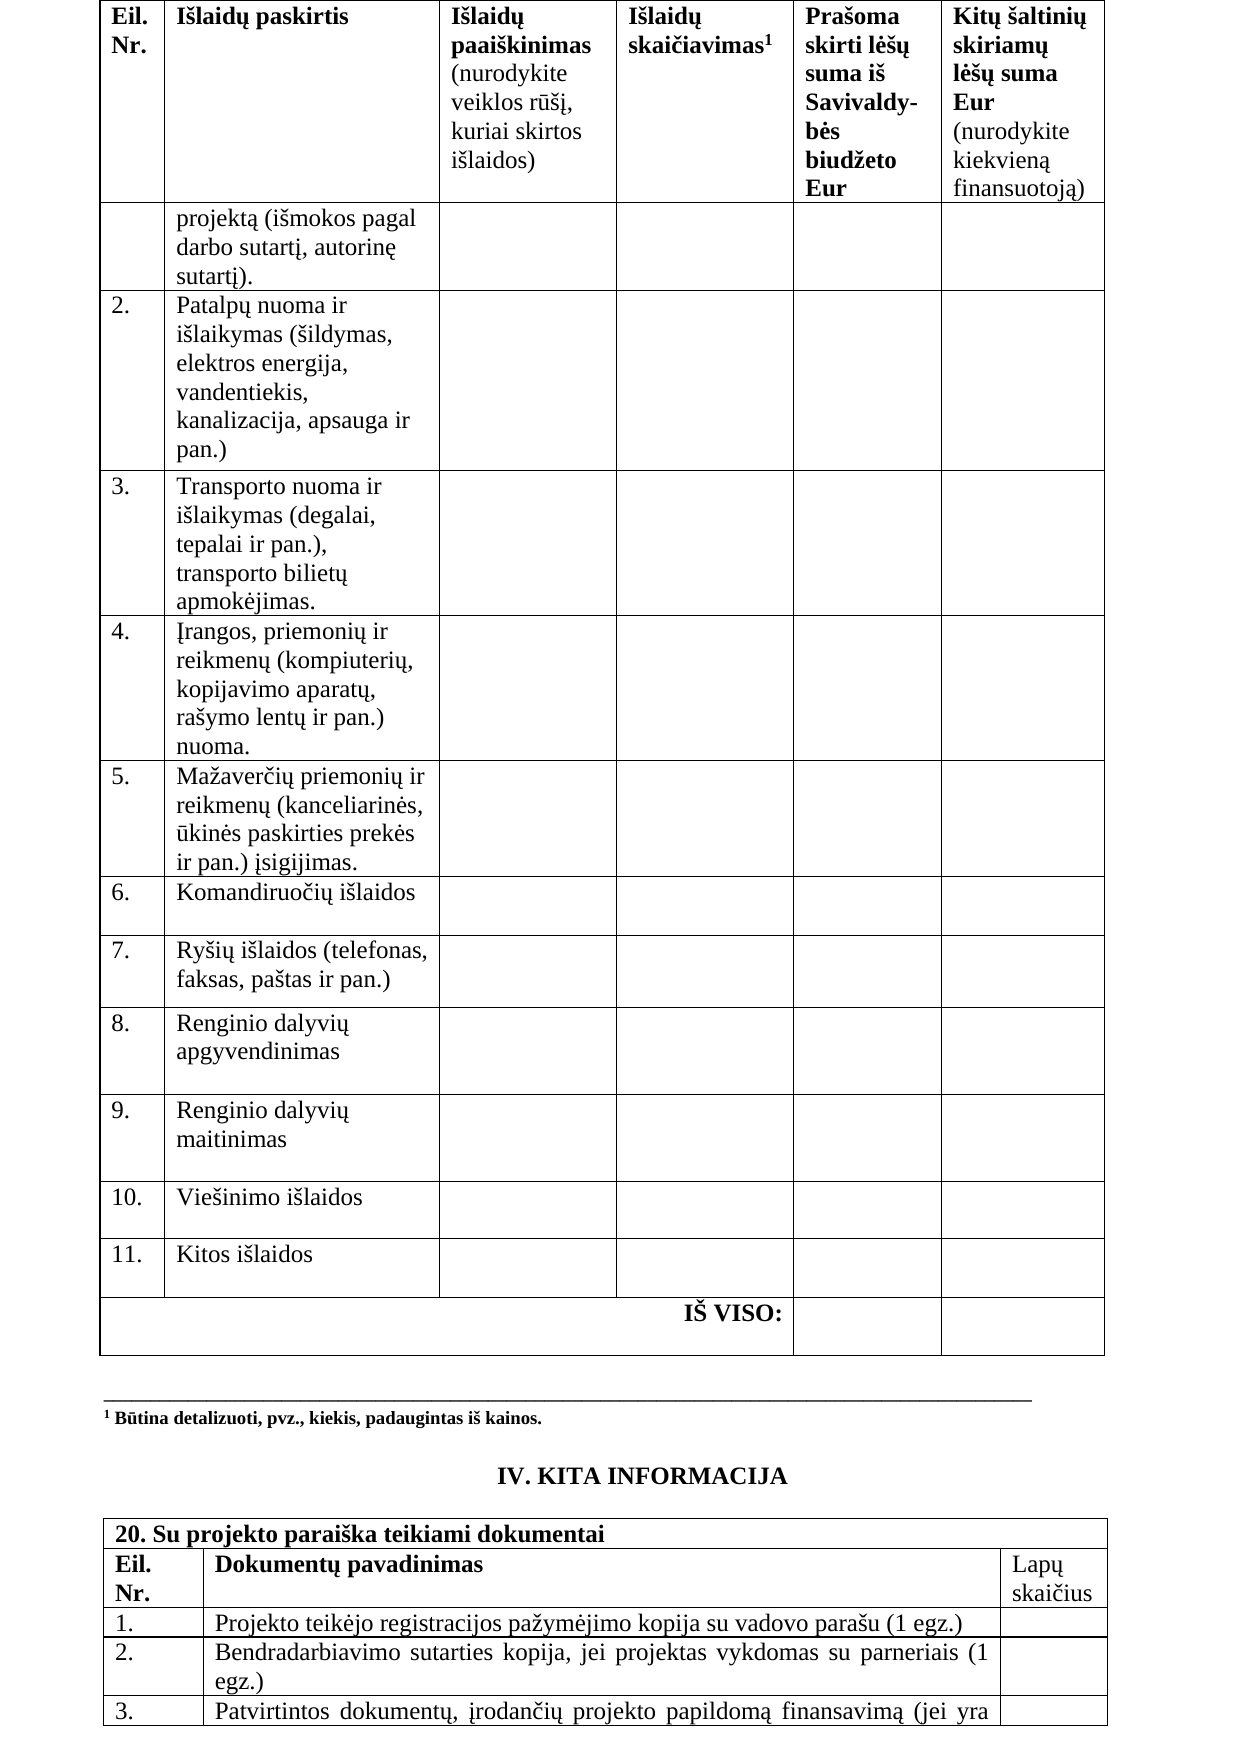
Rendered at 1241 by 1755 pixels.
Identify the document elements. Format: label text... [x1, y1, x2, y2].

table_cell [942, 761, 1104, 876]
table_cell [440, 877, 616, 934]
table_cell [794, 1239, 941, 1297]
table_cell Renginio dalyvių apgyvendinimas [165, 1008, 439, 1094]
table_cell [794, 1182, 941, 1238]
table_cell [101, 203, 164, 289]
table_cell [942, 877, 1104, 934]
table_cell [440, 616, 616, 760]
table_cell [942, 203, 1104, 289]
table_cell [794, 291, 941, 470]
table_cell Patalpų nuoma ir išlaikymas (šildymas, elektros energija, vandentiekis, kanalizacija, apsauga ir pan.) [165, 291, 439, 470]
table_cell Eil. Nr. [104, 1549, 203, 1607]
table_cell 6. [101, 877, 164, 934]
table_cell Dokumentų pavadinimas [204, 1549, 1000, 1607]
table_cell 7. [101, 936, 164, 1007]
table_header Išlaidų paaiškinimas (nurodykite veiklos rūšį, kuriai skirtos išlaidos) [440, 1, 616, 202]
table_cell [1001, 1638, 1107, 1695]
table_cell [942, 616, 1104, 760]
table_cell [794, 1008, 941, 1094]
table_cell [942, 471, 1104, 615]
table_header Kitų šaltinių skiriamų lėšų suma Eur (nurodykite kiekvieną finansuotoją) [942, 1, 1104, 202]
table_cell 3. [104, 1696, 203, 1725]
table_cell Renginio dalyvių maitinimas [165, 1095, 439, 1181]
table_cell Projekto teikėjo registracijos pažymėjimo kopija su vadovo parašu (1 egz.) [204, 1608, 1000, 1636]
table_header Prašoma skirti lėšų suma iš Savivaldy-bės biudžeto Eur [794, 1, 941, 202]
table_cell [617, 1095, 793, 1181]
table_header Eil. Nr. [101, 1, 164, 202]
table_cell [617, 203, 793, 289]
table_cell IŠ VISO: [101, 1298, 793, 1355]
table_cell [1001, 1696, 1107, 1725]
table_cell [617, 291, 793, 470]
table_cell Įrangos, priemonių ir reikmenų (kompiuterių, kopijavimo aparatų, rašymo lentų ir pan.) nuoma. [165, 616, 439, 760]
table_cell [942, 936, 1104, 1007]
table_cell projektą (išmokos pagal darbo sutartį, autorinę sutartį). [165, 203, 439, 289]
table_cell Ryšių išlaidos (telefonas, faksas, paštas ir pan.) [165, 936, 439, 1007]
table_cell 2. [104, 1638, 203, 1695]
table_cell [617, 1008, 793, 1094]
table_cell [617, 471, 793, 615]
table_cell [942, 291, 1104, 470]
table_cell [794, 471, 941, 615]
table_cell [440, 936, 616, 1007]
table_cell Mažaverčių priemonių ir reikmenų (kanceliarinės, ūkinės paskirties prekės ir pan.) įsigijimas. [165, 761, 439, 876]
table_header 20. Su projekto paraiška teikiami dokumentai [104, 1519, 1107, 1548]
table_cell Bendradarbiavimo sutarties kopija, jei projektas vykdomas su parneriais (1 egz.) [204, 1638, 1000, 1695]
table_cell [440, 761, 616, 876]
table_cell [1001, 1608, 1107, 1636]
table_header Išlaidų skaičiavimas1 [617, 1, 793, 202]
table_cell [617, 1182, 793, 1238]
table_cell [794, 877, 941, 934]
table_cell Kitos išlaidos [165, 1239, 439, 1297]
table_cell [617, 936, 793, 1007]
table_cell Transporto nuoma ir išlaikymas (degalai, tepalai ir pan.), transporto bilietų apmokėjimas. [165, 471, 439, 615]
table_cell [942, 1182, 1104, 1238]
table_cell [440, 1008, 616, 1094]
table_cell [440, 1182, 616, 1238]
table_cell Komandiruočių išlaidos [165, 877, 439, 934]
table_cell [794, 1298, 941, 1355]
table_cell [794, 616, 941, 760]
text ___________________________________________________________________________________________________ [103, 1382, 1181, 1403]
table_cell 1. [104, 1608, 203, 1636]
table_cell [942, 1239, 1104, 1297]
table_cell 5. [101, 761, 164, 876]
table_cell [617, 616, 793, 760]
table_cell [794, 936, 941, 1007]
text IV. KITA INFORMACIJA [103, 1461, 1181, 1489]
table_cell 10. [101, 1182, 164, 1238]
table_cell [440, 203, 616, 289]
text 1 Būtina detalizuoti, pvz., kiekis, padaugintas iš kainos. [103, 1407, 1181, 1428]
table_cell [794, 761, 941, 876]
table_cell 11. [101, 1239, 164, 1297]
table_cell Lapų skaičius [1001, 1549, 1107, 1607]
table_header Išlaidų paskirtis [165, 1, 439, 202]
table_cell Patvirtintos dokumentų, įrodančių projekto papildomą finansavimą (jei yra [204, 1696, 1000, 1725]
table_cell [794, 203, 941, 289]
table_cell 2. [101, 291, 164, 470]
table_cell 4. [101, 616, 164, 760]
table_cell 9. [101, 1095, 164, 1181]
table_cell [440, 1095, 616, 1181]
table_cell [794, 1095, 941, 1181]
table_cell [617, 761, 793, 876]
table_cell [440, 471, 616, 615]
table_cell 3. [101, 471, 164, 615]
table_cell [440, 291, 616, 470]
table_cell [942, 1095, 1104, 1181]
table_cell Viešinimo išlaidos [165, 1182, 439, 1238]
table_cell 8. [101, 1008, 164, 1094]
table_cell [617, 1239, 793, 1297]
table_cell [942, 1298, 1104, 1355]
table_cell [440, 1239, 616, 1297]
table_cell [942, 1008, 1104, 1094]
table_cell [617, 877, 793, 934]
